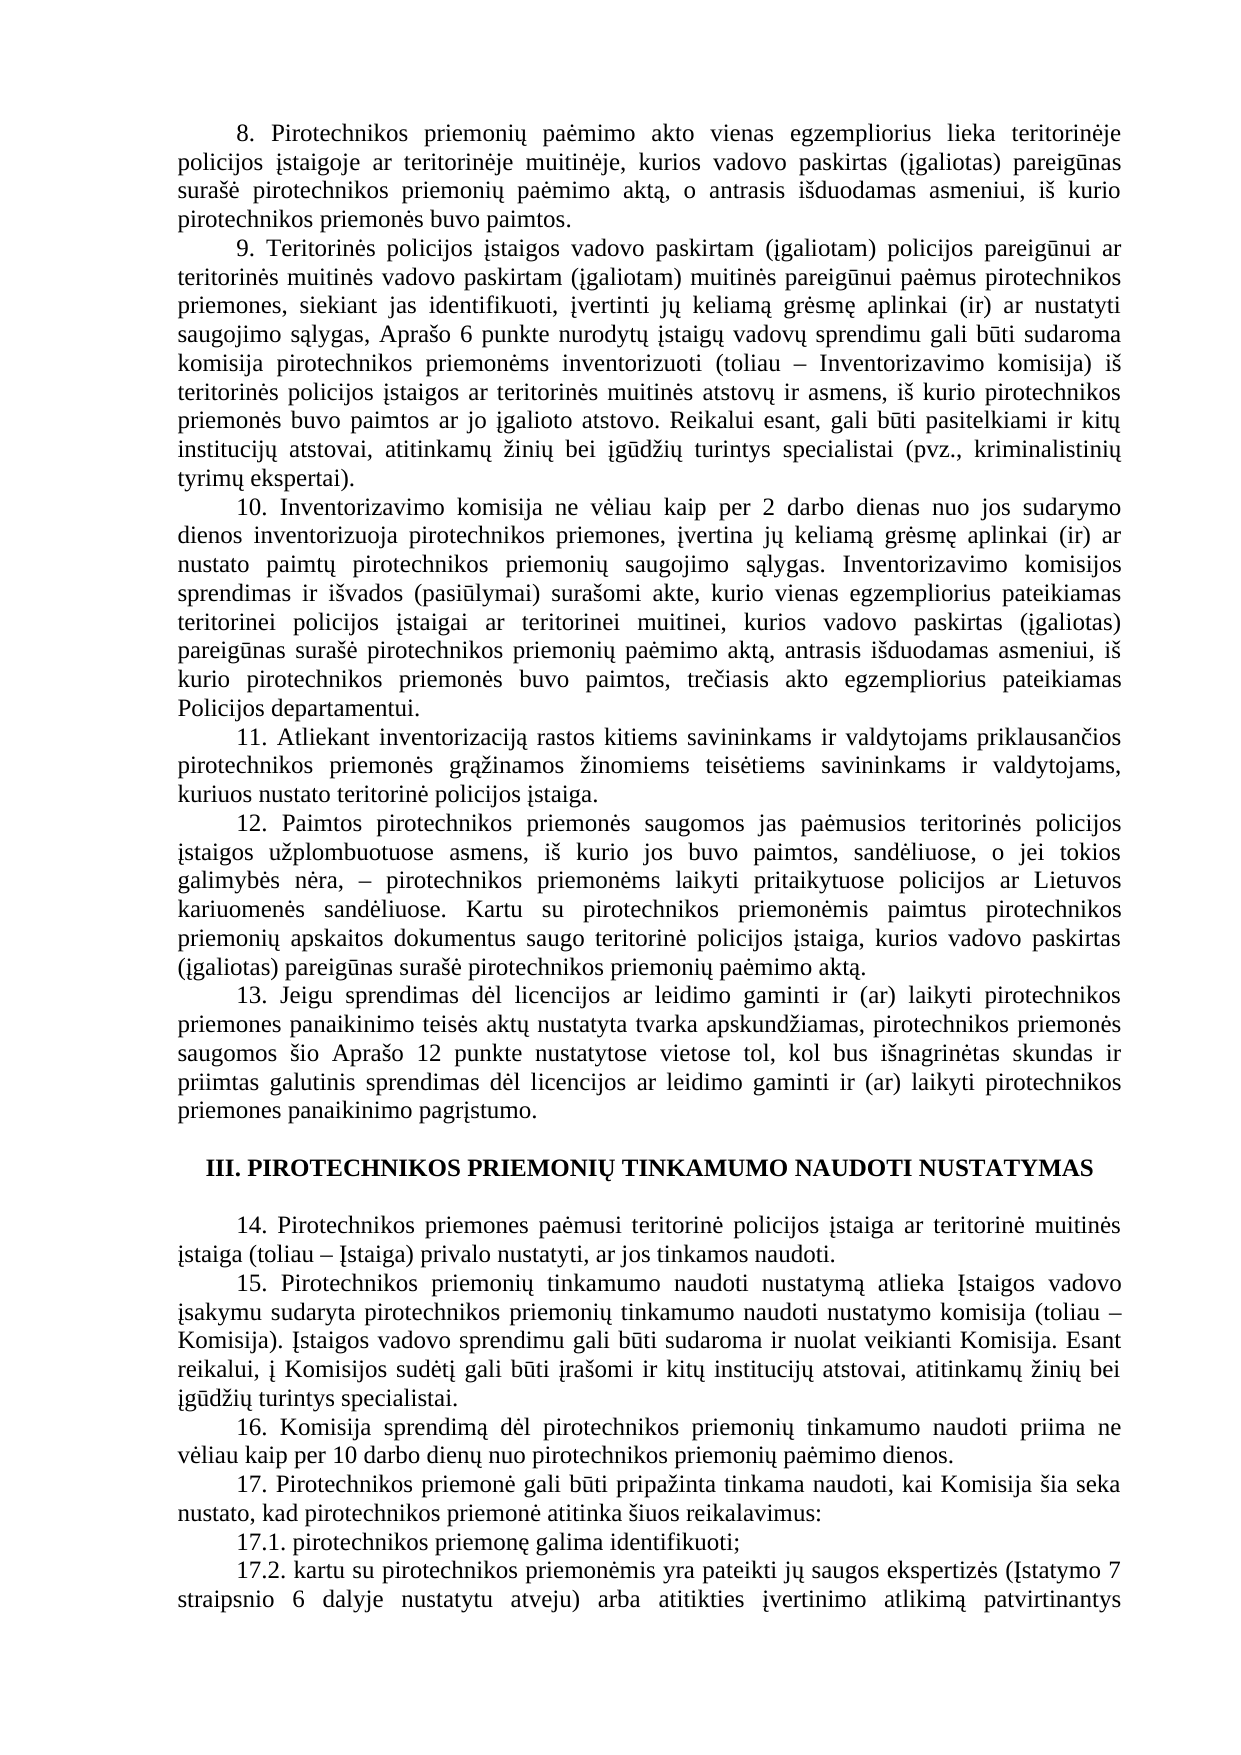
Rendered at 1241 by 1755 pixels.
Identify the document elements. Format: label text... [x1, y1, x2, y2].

text 15. Pirotechnikos priemonių tinkamumo naudoti nustatymą atlieka Įstaigos vadovo įsakymu sudaryta pirotechnikos priemonių tinkamumo naudoti nustatymo komisija (toliau – Komisija). Įstaigos vadovo sprendimu gali būti sudaroma ir nuolat veikianti Komisija. Esant reikalui, į Komisijos sudėtį gali būti įrašomi ir kitų institucijų atstovai, atitinkamų žinių bei įgūdžių turintys specialistai. [177, 1268, 1122, 1412]
text 17.1. pirotechnikos priemonę galima identifikuoti; [177, 1527, 1122, 1556]
text 14. Pirotechnikos priemones paėmusi teritorinė policijos įstaiga ar teritorinė muitinės įstaiga (toliau – Įstaiga) privalo nustatyti, ar jos tinkamos naudoti. [177, 1211, 1122, 1268]
text III. PIROTECHNIKOS PRIEMONIŲ TINKAMUMO NAUDOTI NUSTATYMAS [177, 1153, 1122, 1182]
text 10. Inventorizavimo komisija ne vėliau kaip per 2 darbo dienas nuo jos sudarymo dienos inventorizuoja pirotechnikos priemones, įvertina jų keliamą grėsmę aplinkai (ir) ar nustato paimtų pirotechnikos priemonių saugojimo sąlygas. Inventorizavimo komisijos sprendimas ir išvados (pasiūlymai) surašomi akte, kurio vienas egzempliorius pateikiamas teritorinei policijos įstaigai ar teritorinei muitinei, kurios vadovo paskirtas (įgaliotas) pareigūnas surašė pirotechnikos priemonių paėmimo aktą, antrasis išduodamas asmeniui, iš kurio pirotechnikos priemonės buvo paimtos, trečiasis akto egzempliorius pateikiamas Policijos departamentui. [177, 492, 1122, 722]
text 17.2. kartu su pirotechnikos priemonėmis yra pateikti jų saugos ekspertizės (Įstatymo 7 straipsnio 6 dalyje nustatytu atveju) arba atitikties įvertinimo atlikimą patvirtinantys [177, 1556, 1122, 1613]
text 11. Atliekant inventorizaciją rastos kitiems savininkams ir valdytojams priklausančios pirotechnikos priemonės grąžinamos žinomiems teisėtiems savininkams ir valdytojams, kuriuos nustato teritorinė policijos įstaiga. [177, 722, 1122, 808]
text 17. Pirotechnikos priemonė gali būti pripažinta tinkama naudoti, kai Komisija šia seka nustato, kad pirotechnikos priemonė atitinka šiuos reikalavimus: [177, 1469, 1122, 1527]
text 16. Komisija sprendimą dėl pirotechnikos priemonių tinkamumo naudoti priima ne vėliau kaip per 10 darbo dienų nuo pirotechnikos priemonių paėmimo dienos. [177, 1412, 1122, 1469]
text 9. Teritorinės policijos įstaigos vadovo paskirtam (įgaliotam) policijos pareigūnui ar teritorinės muitinės vadovo paskirtam (įgaliotam) muitinės pareigūnui paėmus pirotechnikos priemones, siekiant jas identifikuoti, įvertinti jų keliamą grėsmę aplinkai (ir) ar nustatyti saugojimo sąlygas, Aprašo 6 punkte nurodytų įstaigų vadovų sprendimu gali būti sudaroma komisija pirotechnikos priemonėms inventorizuoti (toliau – Inventorizavimo komisija) iš teritorinės policijos įstaigos ar teritorinės muitinės atstovų ir asmens, iš kurio pirotechnikos priemonės buvo paimtos ar jo įgalioto atstovo. Reikalui esant, gali būti pasitelkiami ir kitų institucijų atstovai, atitinkamų žinių bei įgūdžių turintys specialistai (pvz., kriminalistinių tyrimų ekspertai). [177, 233, 1122, 492]
text 8. Pirotechnikos priemonių paėmimo akto vienas egzempliorius lieka teritorinėje policijos įstaigoje ar teritorinėje muitinėje, kurios vadovo paskirtas (įgaliotas) pareigūnas surašė pirotechnikos priemonių paėmimo aktą, o antrasis išduodamas asmeniui, iš kurio pirotechnikos priemonės buvo paimtos. [177, 118, 1122, 233]
text 12. Paimtos pirotechnikos priemonės saugomos jas paėmusios teritorinės policijos įstaigos užplombuotuose asmens, iš kurio jos buvo paimtos, sandėliuose, o jei tokios galimybės nėra, – pirotechnikos priemonėms laikyti pritaikytuose policijos ar Lietuvos kariuomenės sandėliuose. Kartu su pirotechnikos priemonėmis paimtus pirotechnikos priemonių apskaitos dokumentus saugo teritorinė policijos įstaiga, kurios vadovo paskirtas (įgaliotas) pareigūnas surašė pirotechnikos priemonių paėmimo aktą. [177, 808, 1122, 981]
text 13. Jeigu sprendimas dėl licencijos ar leidimo gaminti ir (ar) laikyti pirotechnikos priemones panaikinimo teisės aktų nustatyta tvarka apskundžiamas, pirotechnikos priemonės saugomos šio Aprašo 12 punkte nustatytose vietose tol, kol bus išnagrinėtas skundas ir priimtas galutinis sprendimas dėl licencijos ar leidimo gaminti ir (ar) laikyti pirotechnikos priemones panaikinimo pagrįstumo. [177, 981, 1122, 1124]
